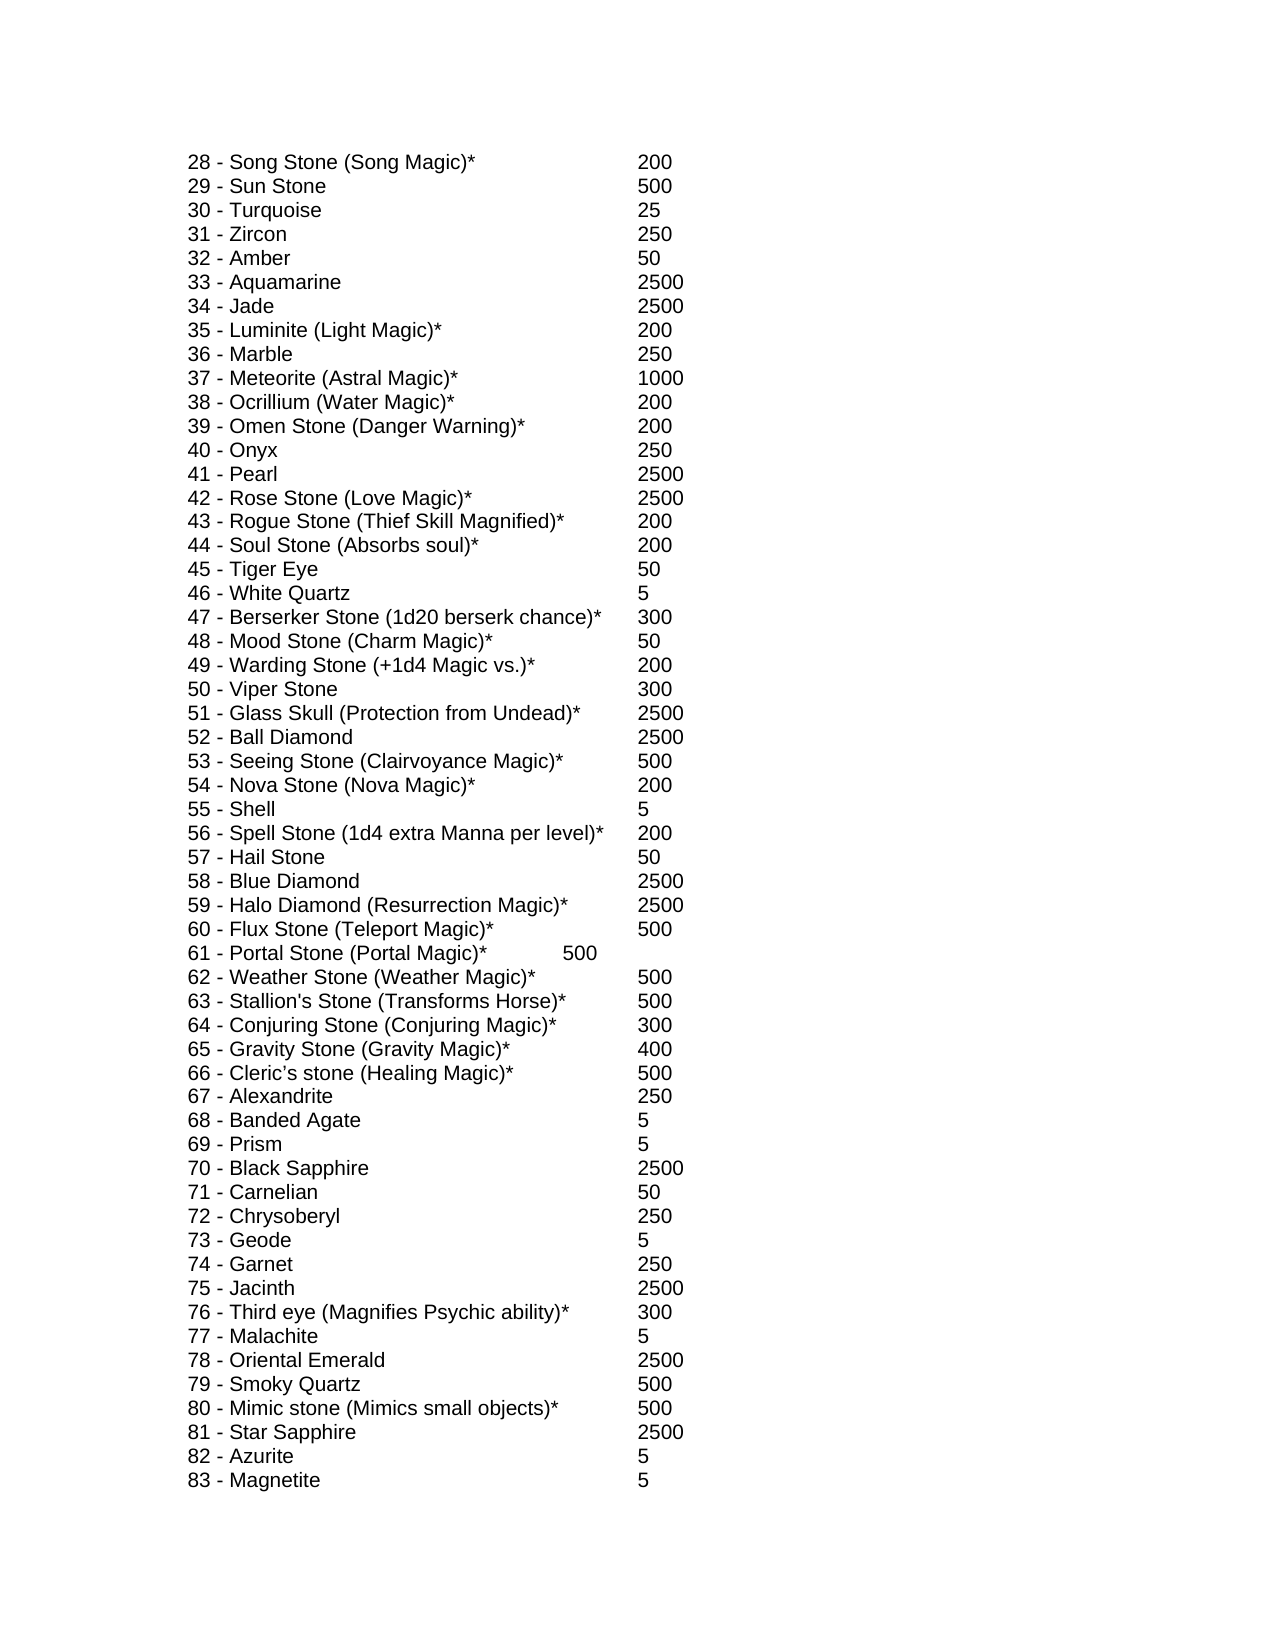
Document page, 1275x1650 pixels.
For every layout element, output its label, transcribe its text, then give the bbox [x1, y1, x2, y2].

text 79 - Smoky Quartz 500 [187, 1372, 1087, 1396]
text 82 - Azurite 5 [187, 1444, 1087, 1468]
text 48 - Mood Stone (Charm Magic)* 50 [187, 629, 1087, 653]
text 58 - Blue Diamond 2500 [187, 869, 1087, 893]
text 35 - Luminite (Light Magic)* 200 [187, 318, 1087, 342]
text 53 - Seeing Stone (Clairvoyance Magic)* 500 [187, 749, 1087, 773]
text 31 - Zircon 250 [187, 222, 1087, 246]
text 32 - Amber 50 [187, 246, 1087, 270]
text 75 - Jacinth 2500 [187, 1276, 1087, 1300]
text 36 - Marble 250 [187, 342, 1087, 366]
text 59 - Halo Diamond (Resurrection Magic)* 2500 [187, 893, 1087, 917]
text 39 - Omen Stone (Danger Warning)* 200 [187, 413, 1087, 437]
text 43 - Rogue Stone (Thief Skill Magnified)* 200 [187, 509, 1087, 533]
text 57 - Hail Stone 50 [187, 845, 1087, 869]
text 38 - Ocrillium (Water Magic)* 200 [187, 389, 1087, 413]
text 44 - Soul Stone (Absorbs soul)* 200 [187, 533, 1087, 557]
text 70 - Black Sapphire 2500 [187, 1156, 1087, 1180]
text 68 - Banded Agate 5 [187, 1108, 1087, 1132]
text 51 - Glass Skull (Protection from Undead)* 2500 [187, 701, 1087, 725]
text 56 - Spell Stone (1d4 extra Manna per level)* 200 [187, 821, 1087, 845]
text 47 - Berserker Stone (1d20 berserk chance)* 300 [187, 605, 1087, 629]
text 67 - Alexandrite 250 [187, 1084, 1087, 1108]
text 63 - Stallion's Stone (Transforms Horse)* 500 [187, 988, 1087, 1012]
text 80 - Mimic stone (Mimics small objects)* 500 [187, 1396, 1087, 1420]
text 28 - Song Stone (Song Magic)* 200 [187, 150, 1087, 174]
text 45 - Tiger Eye 50 [187, 557, 1087, 581]
text 76 - Third eye (Magnifies Psychic ability)* 300 [187, 1300, 1087, 1324]
text 46 - White Quartz 5 [187, 581, 1087, 605]
text 49 - Warding Stone (+1d4 Magic vs.)* 200 [187, 653, 1087, 677]
text 71 - Carnelian 50 [187, 1180, 1087, 1204]
text 29 - Sun Stone 500 [187, 174, 1087, 198]
text 78 - Oriental Emerald 2500 [187, 1348, 1087, 1372]
text 65 - Gravity Stone (Gravity Magic)* 400 [187, 1036, 1087, 1060]
text 34 - Jade 2500 [187, 294, 1087, 318]
text 50 - Viper Stone 300 [187, 677, 1087, 701]
text 62 - Weather Stone (Weather Magic)* 500 [187, 964, 1087, 988]
text 81 - Star Sapphire 2500 [187, 1420, 1087, 1444]
text 41 - Pearl 2500 [187, 461, 1087, 485]
text 37 - Meteorite (Astral Magic)* 1000 [187, 366, 1087, 389]
text 69 - Prism 5 [187, 1132, 1087, 1156]
text 64 - Conjuring Stone (Conjuring Magic)* 300 [187, 1012, 1087, 1036]
text 52 - Ball Diamond 2500 [187, 725, 1087, 749]
text 73 - Geode 5 [187, 1228, 1087, 1252]
text 74 - Garnet 250 [187, 1252, 1087, 1276]
text 30 - Turquoise 25 [187, 198, 1087, 222]
text 40 - Onyx 250 [187, 437, 1087, 461]
text 54 - Nova Stone (Nova Magic)* 200 [187, 773, 1087, 797]
text 33 - Aquamarine 2500 [187, 270, 1087, 294]
text 72 - Chrysoberyl 250 [187, 1204, 1087, 1228]
text 42 - Rose Stone (Love Magic)* 2500 [187, 485, 1087, 509]
text 77 - Malachite 5 [187, 1324, 1087, 1348]
text 55 - Shell 5 [187, 797, 1087, 821]
text 61 - Portal Stone (Portal Magic)* 500 [187, 941, 1087, 964]
text 60 - Flux Stone (Teleport Magic)* 500 [187, 917, 1087, 941]
text 66 - Cleric’s stone (Healing Magic)* 500 [187, 1060, 1087, 1084]
text 83 - Magnetite 5 [187, 1468, 1087, 1492]
